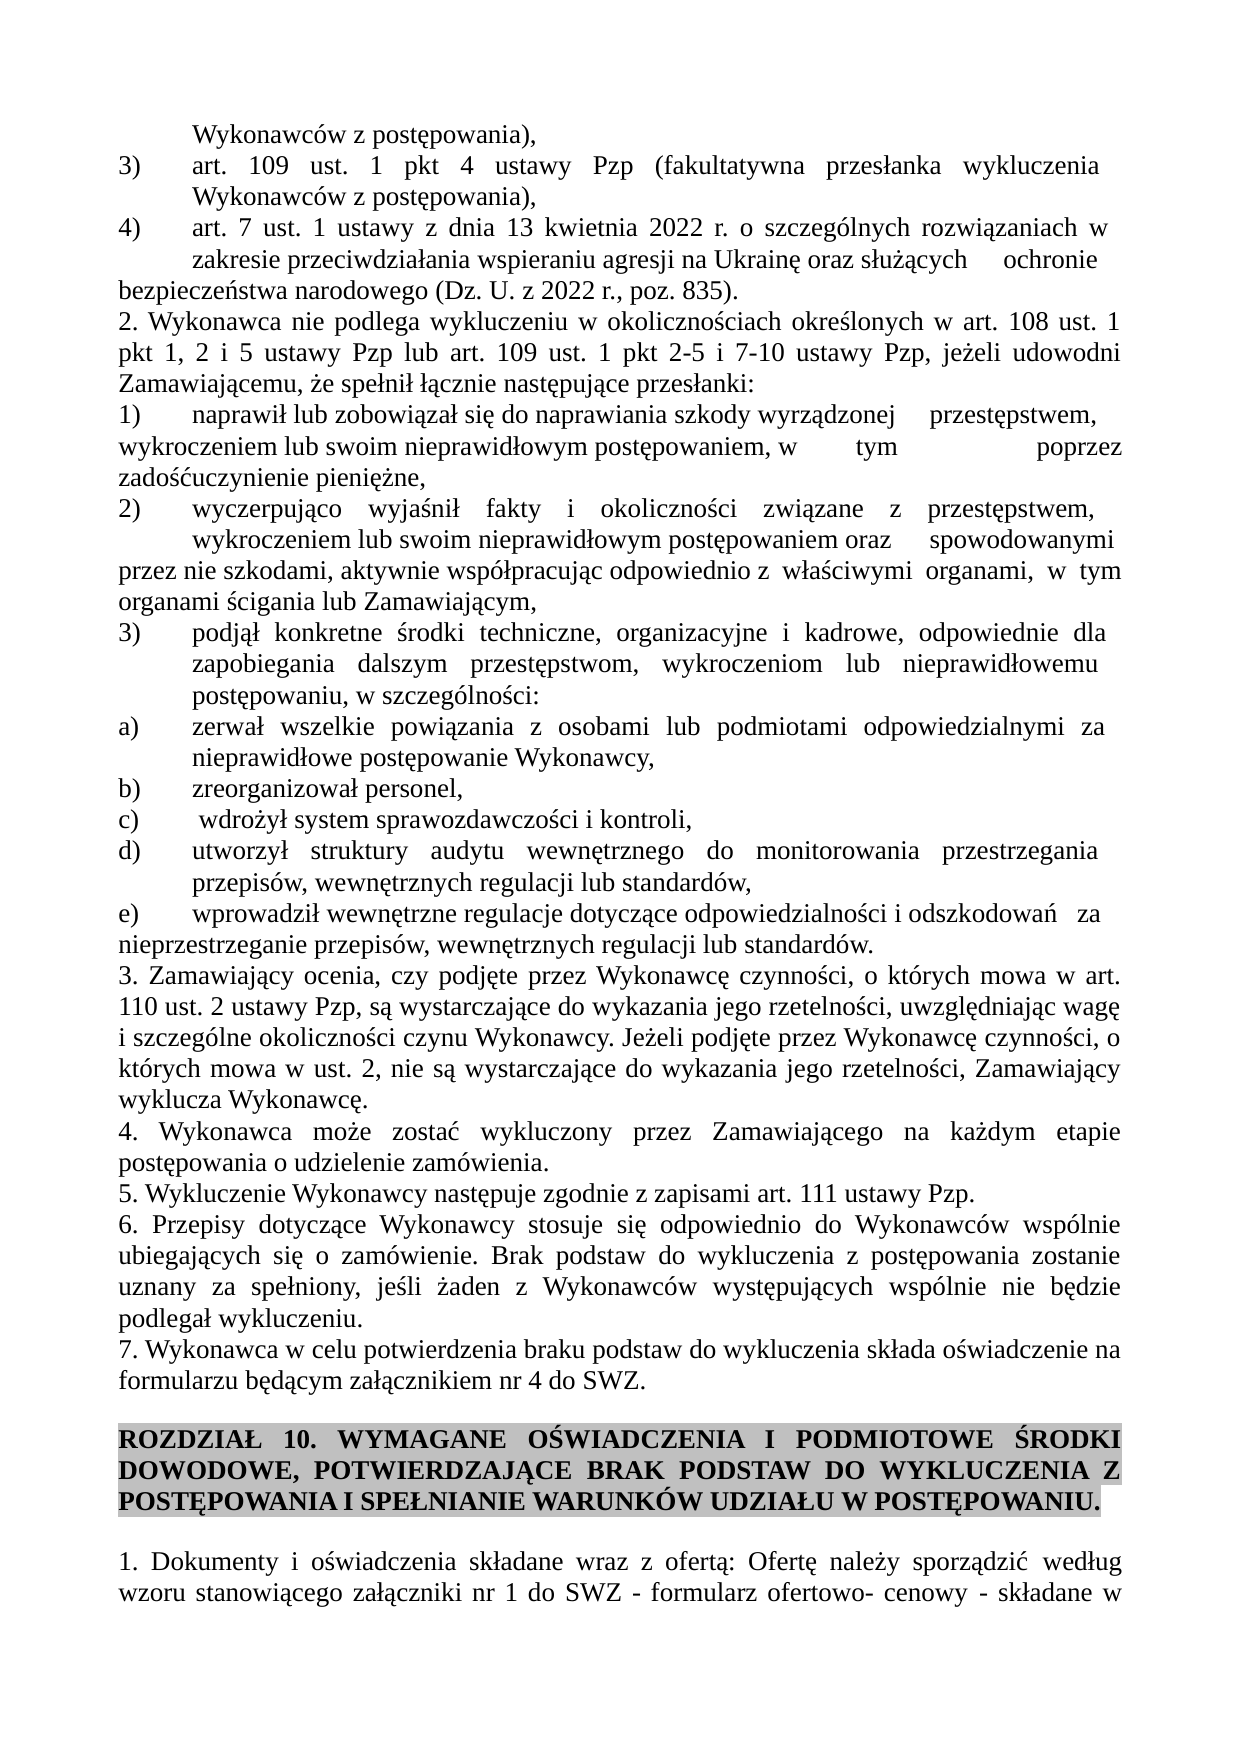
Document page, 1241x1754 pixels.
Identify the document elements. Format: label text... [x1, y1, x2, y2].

text 3) podjął konkretne środki techniczne, organizacyjne i kadrowe, odpowiednie dla zapobiegania dalszym przestępstwom, wykroczeniom lub nieprawidłowemu postępowaniu, w szczególności: [118, 616, 1122, 710]
text 6. Przepisy dotyczące Wykonawcy stosuje się odpowiednio do Wykonawców wspólnie ubiegających się o zamówienie. Brak podstaw do wykluczenia z postępowania zostanie uznany za spełniony, jeśli żaden z Wykonawców występujących wspólnie nie będzie podlegał wykluczeniu. [118, 1208, 1122, 1333]
text 5. Wykluczenie Wykonawcy następuje zgodnie z zapisami art. 111 ustawy Pzp. [118, 1177, 1122, 1208]
text 4) art. 7 ust. 1 ustawy z dnia 13 kwietnia 2022 r. o szczególnych rozwiązaniach w zakresie przeciwdziałania wspieraniu agresji na Ukrainę oraz służących ochronie bezpieczeństwa narodowego (Dz. U. z 2022 r., poz. 835). [118, 212, 1122, 305]
text 2. Wykonawca nie podlega wykluczeniu w okolicznościach określonych w art. 108 ust. 1 pkt 1, 2 i 5 ustawy Pzp lub art. 109 ust. 1 pkt 2-5 i 7-10 ustawy Pzp, jeżeli udowodni Zamawiającemu, że spełnił łącznie następujące przesłanki: [118, 305, 1122, 398]
text b) zreorganizował personel, [118, 772, 1122, 803]
text 1. Dokumenty i oświadczenia składane wraz z ofertą: Ofertę należy sporządzić według wzoru stanowiącego załączniki nr 1 do SWZ - formularz ofertowo- cenowy - składane w [118, 1544, 1122, 1607]
text 3. Zamawiający ocenia, czy podjęte przez Wykonawcę czynności, o których mowa w art. 110 ust. 2 ustawy Pzp, są wystarczające do wykazania jego rzetelności, uwzględniając wagę i szczególne okoliczności czynu Wykonawcy. Jeżeli podjęte przez Wykonawcę czynności, o których mowa w ust. 2, nie są wystarczające do wykazania jego rzetelności, Zamawiający wyklucza Wykonawcę. [118, 959, 1122, 1115]
text ROZDZIAŁ 10. WYMAGANE OŚWIADCZENIA I PODMIOTOWE ŚRODKI DOWODOWE, POTWIERDZAJĄCE BRAK PODSTAW DO WYKLUCZENIA Z POSTĘPOWANIA I SPEŁNIANIE WARUNKÓW UDZIAŁU W POSTĘPOWANIU. [118, 1423, 1122, 1517]
text 3) art. 109 ust. 1 pkt 4 ustawy Pzp (fakultatywna przesłanka wykluczenia Wykonawców z postępowania), [118, 149, 1122, 212]
text 4. Wykonawca może zostać wykluczony przez Zamawiającego na każdym etapie postępowania o udzielenie zamówienia. [118, 1115, 1122, 1177]
text e) wprowadził wewnętrzne regulacje dotyczące odpowiedzialności i odszkodowań za nieprzestrzeganie przepisów, wewnętrznych regulacji lub standardów. [118, 897, 1122, 959]
text 2) wyczerpująco wyjaśnił fakty i okoliczności związane z przestępstwem, wykroczeniem lub swoim nieprawidłowym postępowaniem oraz spowodowanymi przez nie szkodami, aktywnie współpracując odpowiednio z właściwymi organami, w tym organami ścigania lub Zamawiającym, [118, 492, 1122, 616]
text d) utworzył struktury audytu wewnętrznego do monitorowania przestrzegania przepisów, wewnętrznych regulacji lub standardów, [118, 834, 1122, 897]
text Wykonawców z postępowania), [118, 118, 1122, 149]
text 7. Wykonawca w celu potwierdzenia braku podstaw do wykluczenia składa oświadczenie na formularzu będącym załącznikiem nr 4 do SWZ. [118, 1333, 1122, 1395]
text a) zerwał wszelkie powiązania z osobami lub podmiotami odpowiedzialnymi za nieprawidłowe postępowanie Wykonawcy, [118, 710, 1122, 772]
text c) wdrożył system sprawozdawczości i kontroli, [118, 803, 1122, 834]
text 1) naprawił lub zobowiązał się do naprawiania szkody wyrządzonej przestępstwem, wykroczeniem lub swoim nieprawidłowym postępowaniem, w tym poprzez zadośćuczynienie pieniężne, [118, 398, 1122, 492]
